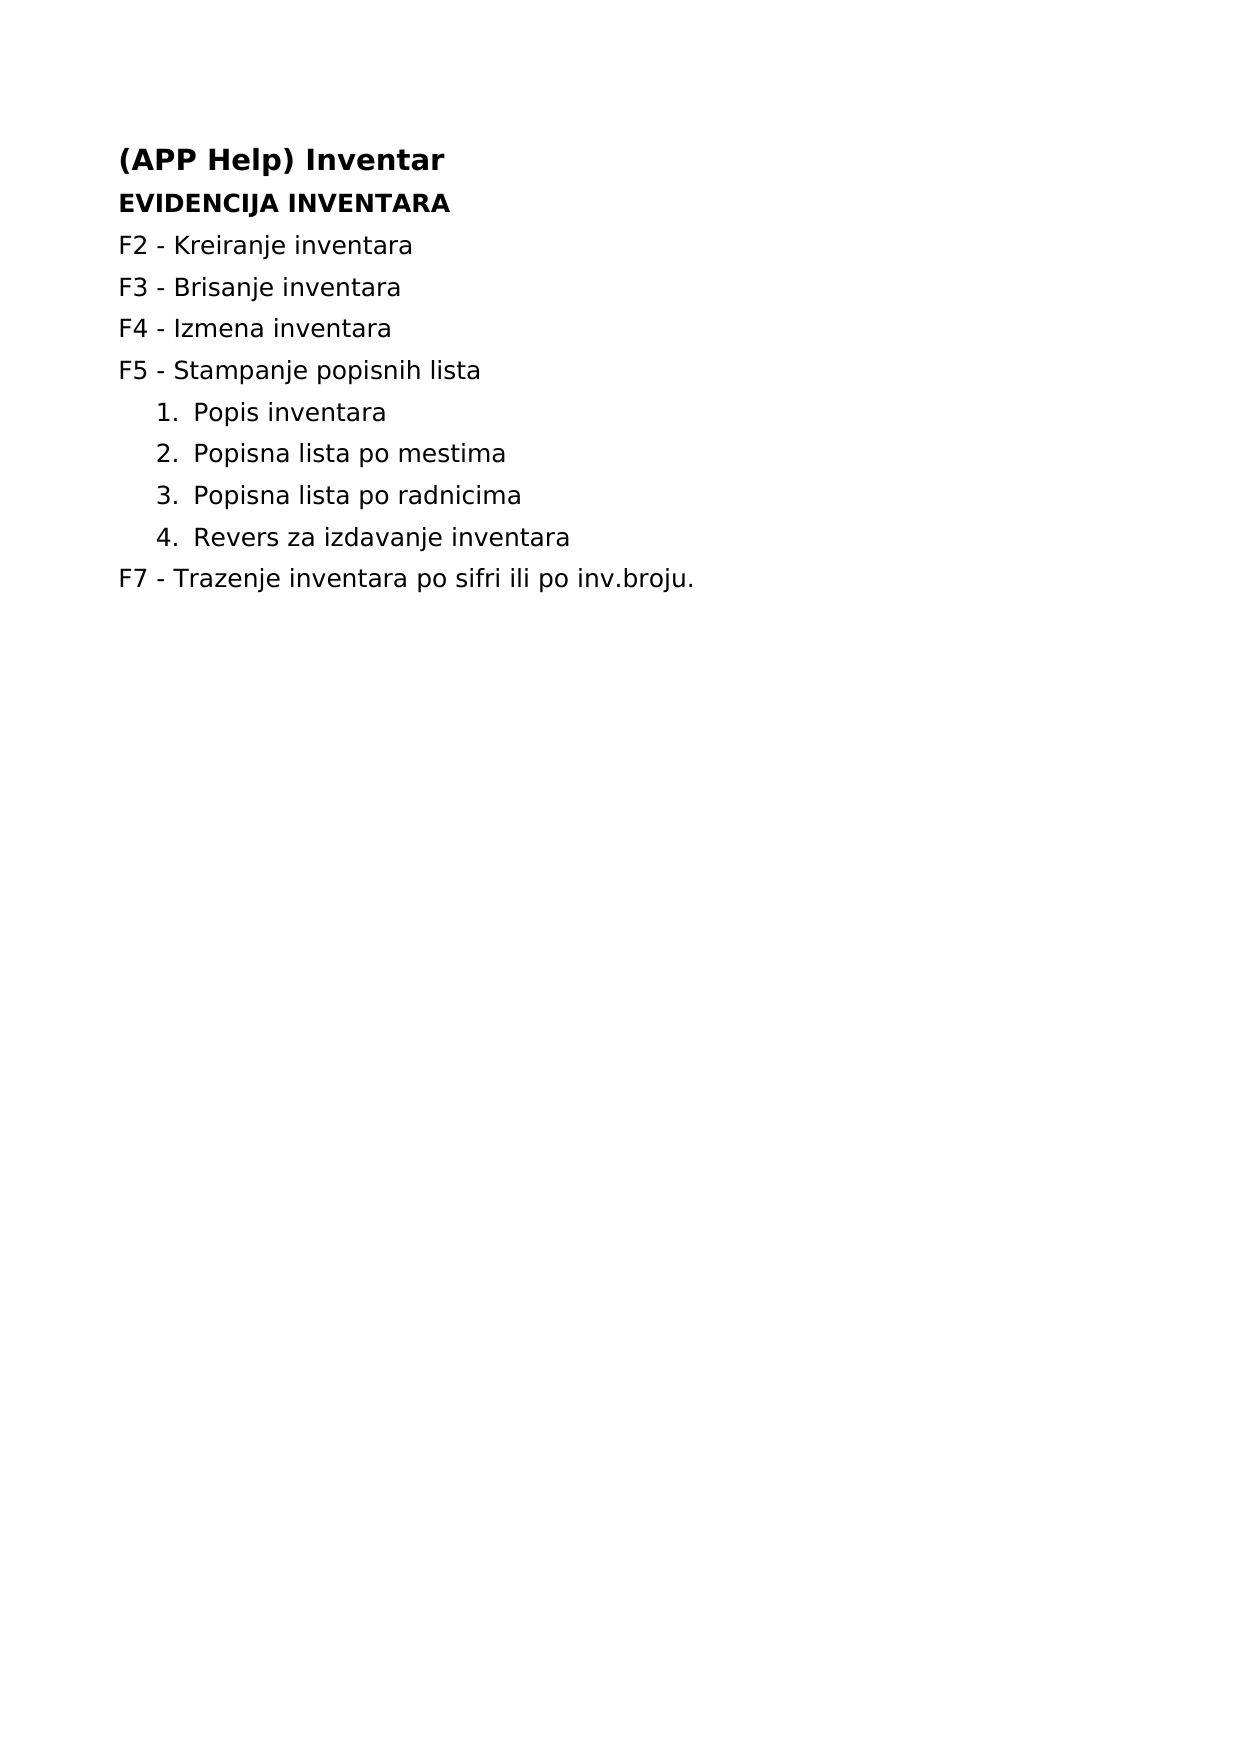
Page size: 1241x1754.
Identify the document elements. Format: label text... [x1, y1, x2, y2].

subtitle (APP Help) Inventar [118, 143, 1122, 177]
list Revers za izdavanje inventara [156, 523, 1122, 552]
text F3 - Brisanje inventara [118, 273, 1122, 302]
text F4 - Izmena inventara [118, 314, 1122, 344]
text F5 - Stampanje popisnih lista [118, 356, 1122, 385]
text EVIDENCIJA INVENTARA [118, 189, 1122, 219]
list Popisna lista po mestima [156, 439, 1122, 469]
text F7 - Trazenje inventara po sifri ili po inv.broju. [118, 564, 1122, 594]
text F2 - Kreiranje inventara [118, 231, 1122, 260]
list Popisna lista po radnicima [156, 481, 1122, 510]
list Popis inventara [156, 398, 1122, 427]
